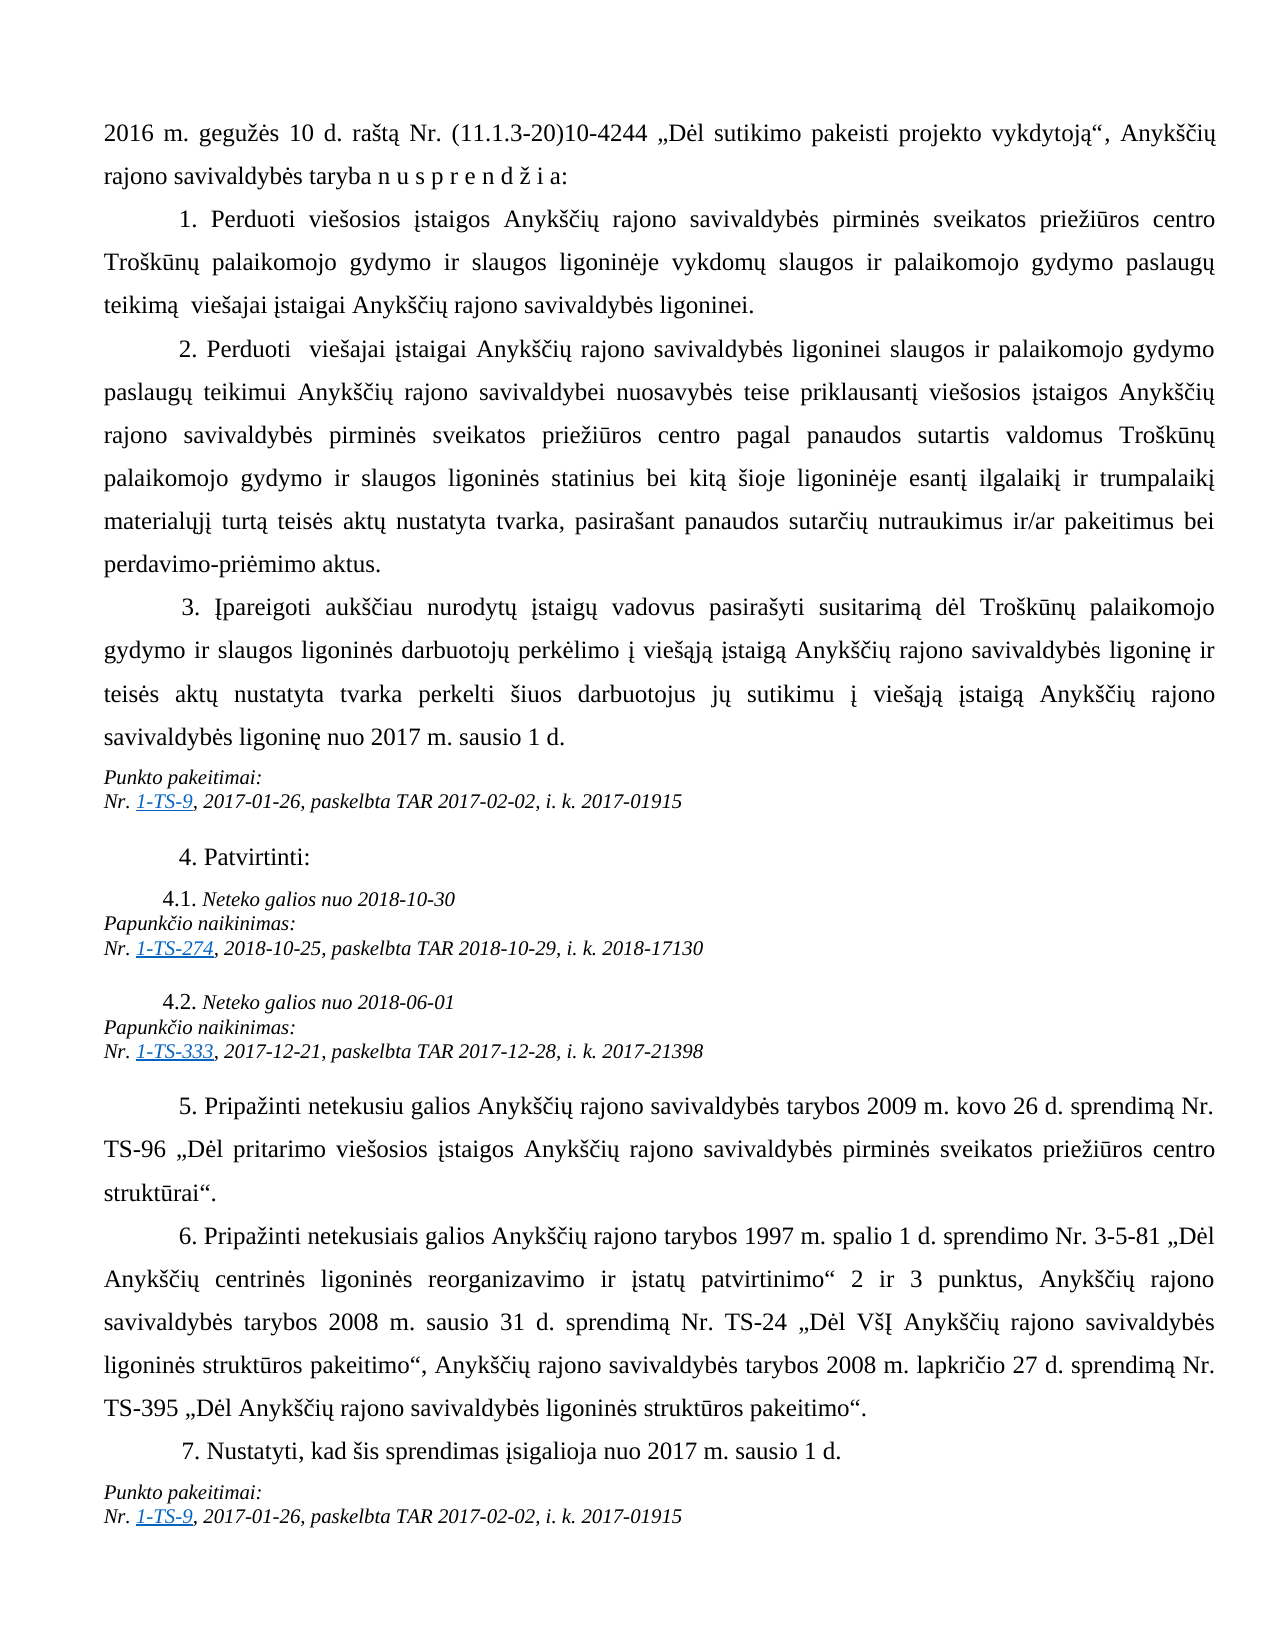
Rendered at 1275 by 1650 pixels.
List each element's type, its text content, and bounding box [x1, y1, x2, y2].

text 2016 m. gegužės 10 d. raštą Nr. (11.1.3-20)10-4244 „Dėl sutikimo pakeisti projekto vykdytoją“, Anykščių rajono savivaldybės taryba n u s p r e n d ž i a: [103, 118, 1216, 190]
text Nr. 1-TS-9, 2017-01-26, paskelbta TAR 2017-02-02, i. k. 2017-01915 [103, 1504, 1216, 1528]
text 7. Nustatyti, kad šis sprendimas įsigalioja nuo 2017 m. sausio 1 d. [103, 1436, 1216, 1465]
text Papunkčio naikinimas: [103, 911, 1216, 935]
text 1. Perduoti viešosios įstaigos Anykščių rajono savivaldybės pirminės sveikatos priežiūros centro Troškūnų palaikomojo gydymo ir slaugos ligoninėje vykdomų slaugos ir palaikomojo gydymo paslaugų teikimą viešajai įstaigai Anykščių rajono savivaldybės ligoninei. [103, 204, 1216, 319]
text Nr. 1-TS-274, 2018-10-25, paskelbta TAR 2018-10-29, i. k. 2018-17130 [103, 935, 1216, 959]
text Punkto pakeitimai: [103, 765, 1216, 789]
text 4.1. Neteko galios nuo 2018-10-30 [103, 885, 1216, 911]
text 4.2. Neteko galios nuo 2018-06-01 [103, 988, 1216, 1014]
text Nr. 1-TS-9, 2017-01-26, paskelbta TAR 2017-02-02, i. k. 2017-01915 [103, 789, 1216, 813]
text Nr. 1-TS-333, 2017-12-21, paskelbta TAR 2017-12-28, i. k. 2017-21398 [103, 1039, 1216, 1063]
text Papunkčio naikinimas: [103, 1014, 1216, 1039]
text 6. Pripažinti netekusiais galios Anykščių rajono tarybos 1997 m. spalio 1 d. sprendimo Nr. 3-5-81 „Dėl Anykščių centrinės ligoninės reorganizavimo ir įstatų patvirtinimo“ 2 ir 3 punktus, Anykščių rajono savivaldybės tarybos 2008 m. sausio 31 d. sprendimą Nr. TS-24 „Dėl VšĮ Anykščių rajono savivaldybės ligoninės struktūros pakeitimo“, Anykščių rajono savivaldybės tarybos 2008 m. lapkričio 27 d. sprendimą Nr. TS-395 „Dėl Anykščių rajono savivaldybės ligoninės struktūros pakeitimo“. [103, 1221, 1216, 1422]
text 3. Įpareigoti aukščiau nurodytų įstaigų vadovus pasirašyti susitarimą dėl Troškūnų palaikomojo gydymo ir slaugos ligoninės darbuotojų perkėlimo į viešąją įstaigą Anykščių rajono savivaldybės ligoninę ir teisės aktų nustatyta tvarka perkelti šiuos darbuotojus jų sutikimu į viešąją įstaigą Anykščių rajono savivaldybės ligoninę nuo 2017 m. sausio 1 d. [103, 592, 1216, 751]
text Punkto pakeitimai: [103, 1479, 1216, 1504]
text 5. Pripažinti netekusiu galios Anykščių rajono savivaldybės tarybos 2009 m. kovo 26 d. sprendimą Nr. TS-96 „Dėl pritarimo viešosios įstaigos Anykščių rajono savivaldybės pirminės sveikatos priežiūros centro struktūrai“. [103, 1091, 1216, 1206]
text 2. Perduoti viešajai įstaigai Anykščių rajono savivaldybės ligoninei slaugos ir palaikomojo gydymo paslaugų teikimui Anykščių rajono savivaldybei nuosavybės teise priklausantį viešosios įstaigos Anykščių rajono savivaldybės pirminės sveikatos priežiūros centro pagal panaudos sutartis valdomus Troškūnų palaikomojo gydymo ir slaugos ligoninės statinius bei kitą šioje ligoninėje esantį ilgalaikį ir trumpalaikį materialųjį turtą teisės aktų nustatyta tvarka, pasirašant panaudos sutarčių nutraukimus ir/ar pakeitimus bei perdavimo-priėmimo aktus. [103, 334, 1216, 578]
text 4. Patvirtinti: [103, 842, 1216, 871]
